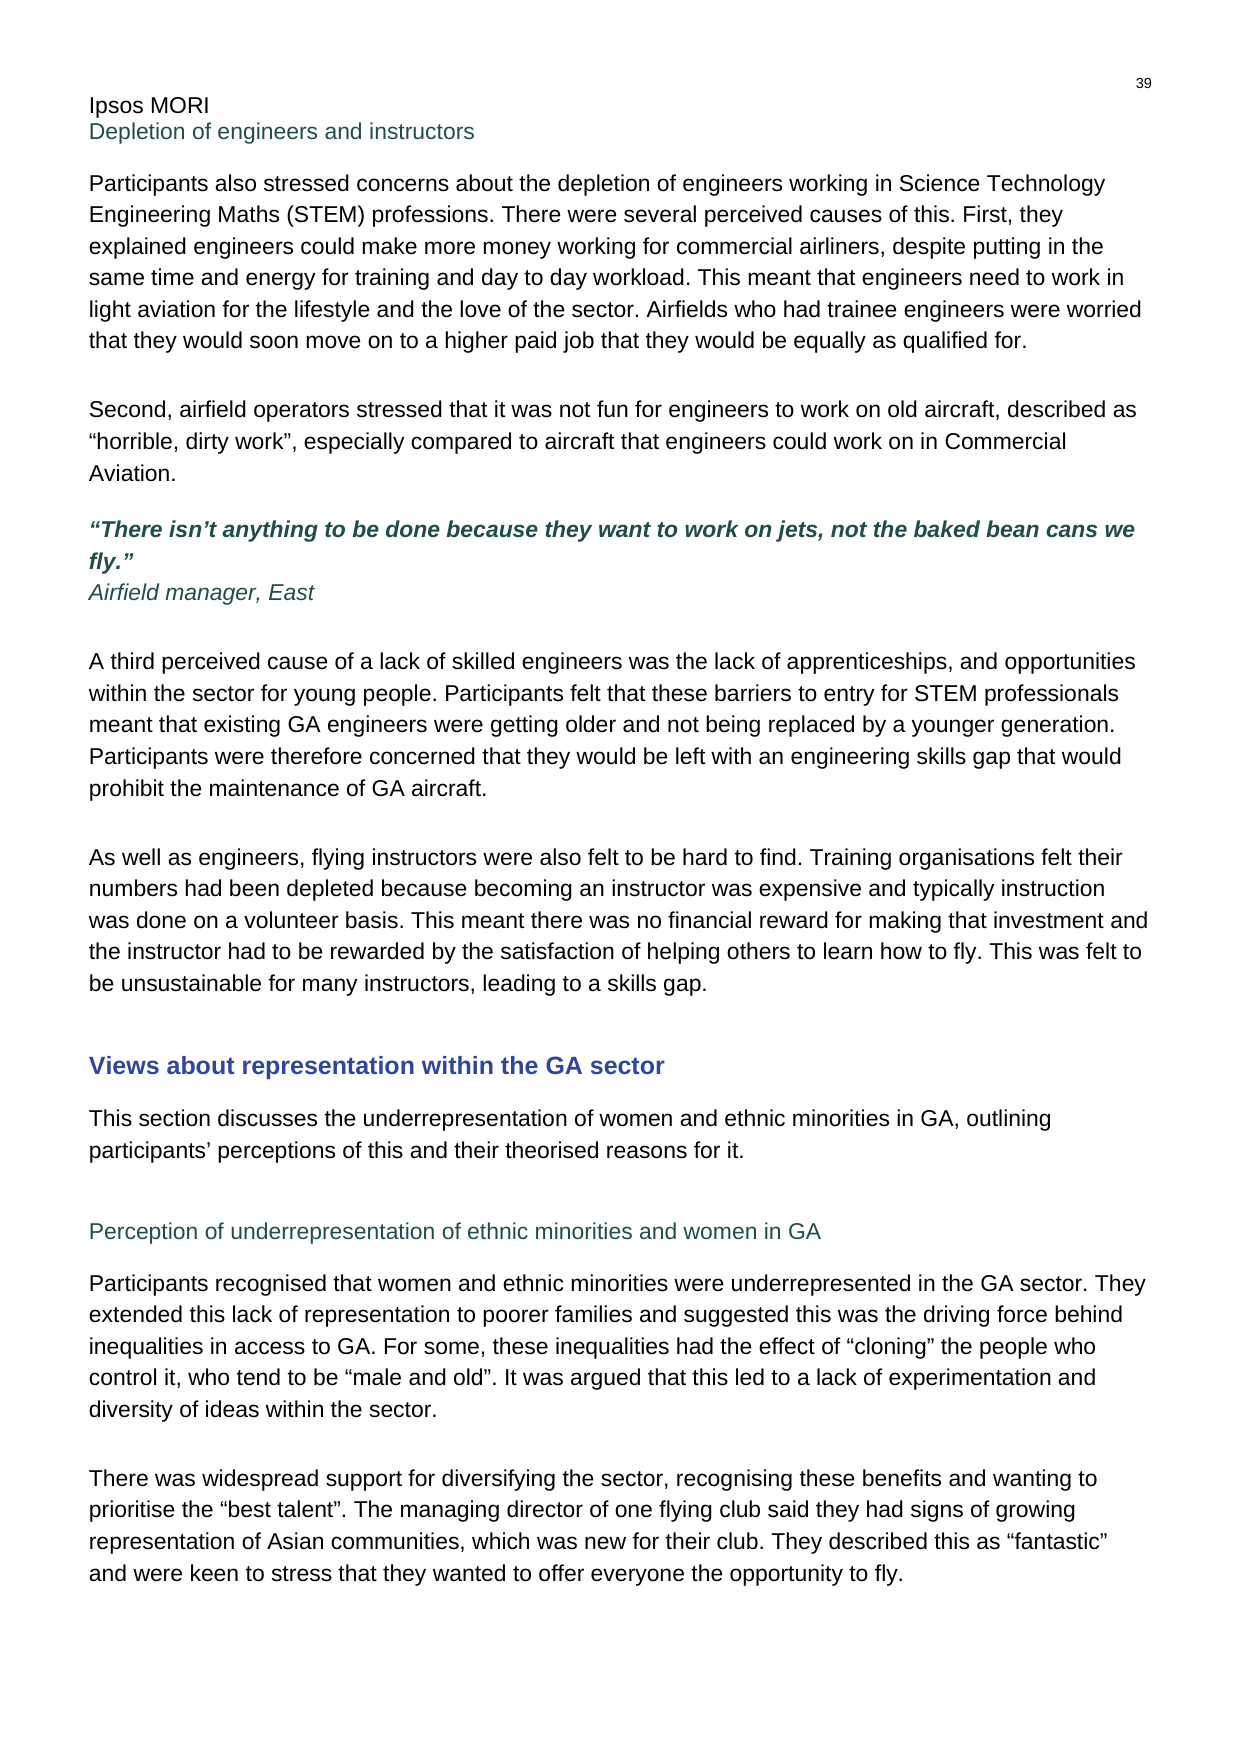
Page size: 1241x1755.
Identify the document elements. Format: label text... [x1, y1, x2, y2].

subtitle Views about representation within the GA sector [89, 1051, 1152, 1080]
text Participants recognised that women and ethnic minorities were underrepresented in the GA sector. They extended this lack of representation to poorer families and suggested this was the driving force behind inequalities in access to GA. For some, these inequalities had the effect of “cloning” the people who control it, who tend to be “male and old”. It was argued that this led to a lack of experimentation and diversity of ideas within the sector. [89, 1269, 1152, 1422]
text Second, airfield operators stressed that it was not fun for engineers to work on old aircraft, described as “horrible, dirty work”, especially compared to aircraft that engineers could work on in Commercial Aviation. [89, 396, 1152, 486]
text There was widespread support for diversifying the sector, recognising these benefits and wanting to prioritise the “best talent”. The managing director of one flying club said they had signs of growing representation of Asian communities, which was new for their club. They described this as “fantastic” and were keen to stress that they wanted to offer everyone the opportunity to fly. [89, 1465, 1152, 1586]
text “There isn’t anything to be done because they want to work on jets, not the baked bean cans we fly.” [89, 516, 1152, 574]
text This section discusses the underrepresentation of women and ethnic minorities in GA, outlining participants’ perceptions of this and their theorised reasons for it. [89, 1105, 1152, 1163]
subtitle Perception of underrepresentation of ethnic minorities and women in GA [89, 1218, 1152, 1244]
text Airfield manager, East [89, 579, 1152, 606]
text Participants also stressed concerns about the depletion of engineers working in Science Technology Engineering Maths (STEM) professions. There were several perceived causes of this. First, they explained engineers could make more money working for commercial airliners, despite putting in the same time and energy for training and day to day workload. This meant that engineers need to work in light aviation for the lifestyle and the love of the sector. Airfields who had trainee engineers were worried that they would soon move on to a higher paid job that they would be equally as qualified for. [89, 169, 1152, 354]
text A third perceived cause of a lack of skilled engineers was the lack of apprenticeships, and opportunities within the sector for young people. Participants felt that these barriers to entry for STEM professionals meant that existing GA engineers were getting older and not being replaced by a younger generation. Participants were therefore concerned that they would be left with an engineering skills gap that would prohibit the maintenance of GA aircraft. [89, 648, 1152, 801]
subtitle Depletion of engineers and instructors [89, 118, 1152, 144]
text As well as engineers, flying instructors were also felt to be hard to find. Training organisations felt their numbers had been depleted because becoming an instructor was expensive and typically instruction was done on a volunteer basis. This meant there was no financial reward for making that investment and the instructor had to be rewarded by the satisfaction of helping others to learn how to fly. This was felt to be unsustainable for many instructors, leading to a skills gap. [89, 843, 1152, 996]
